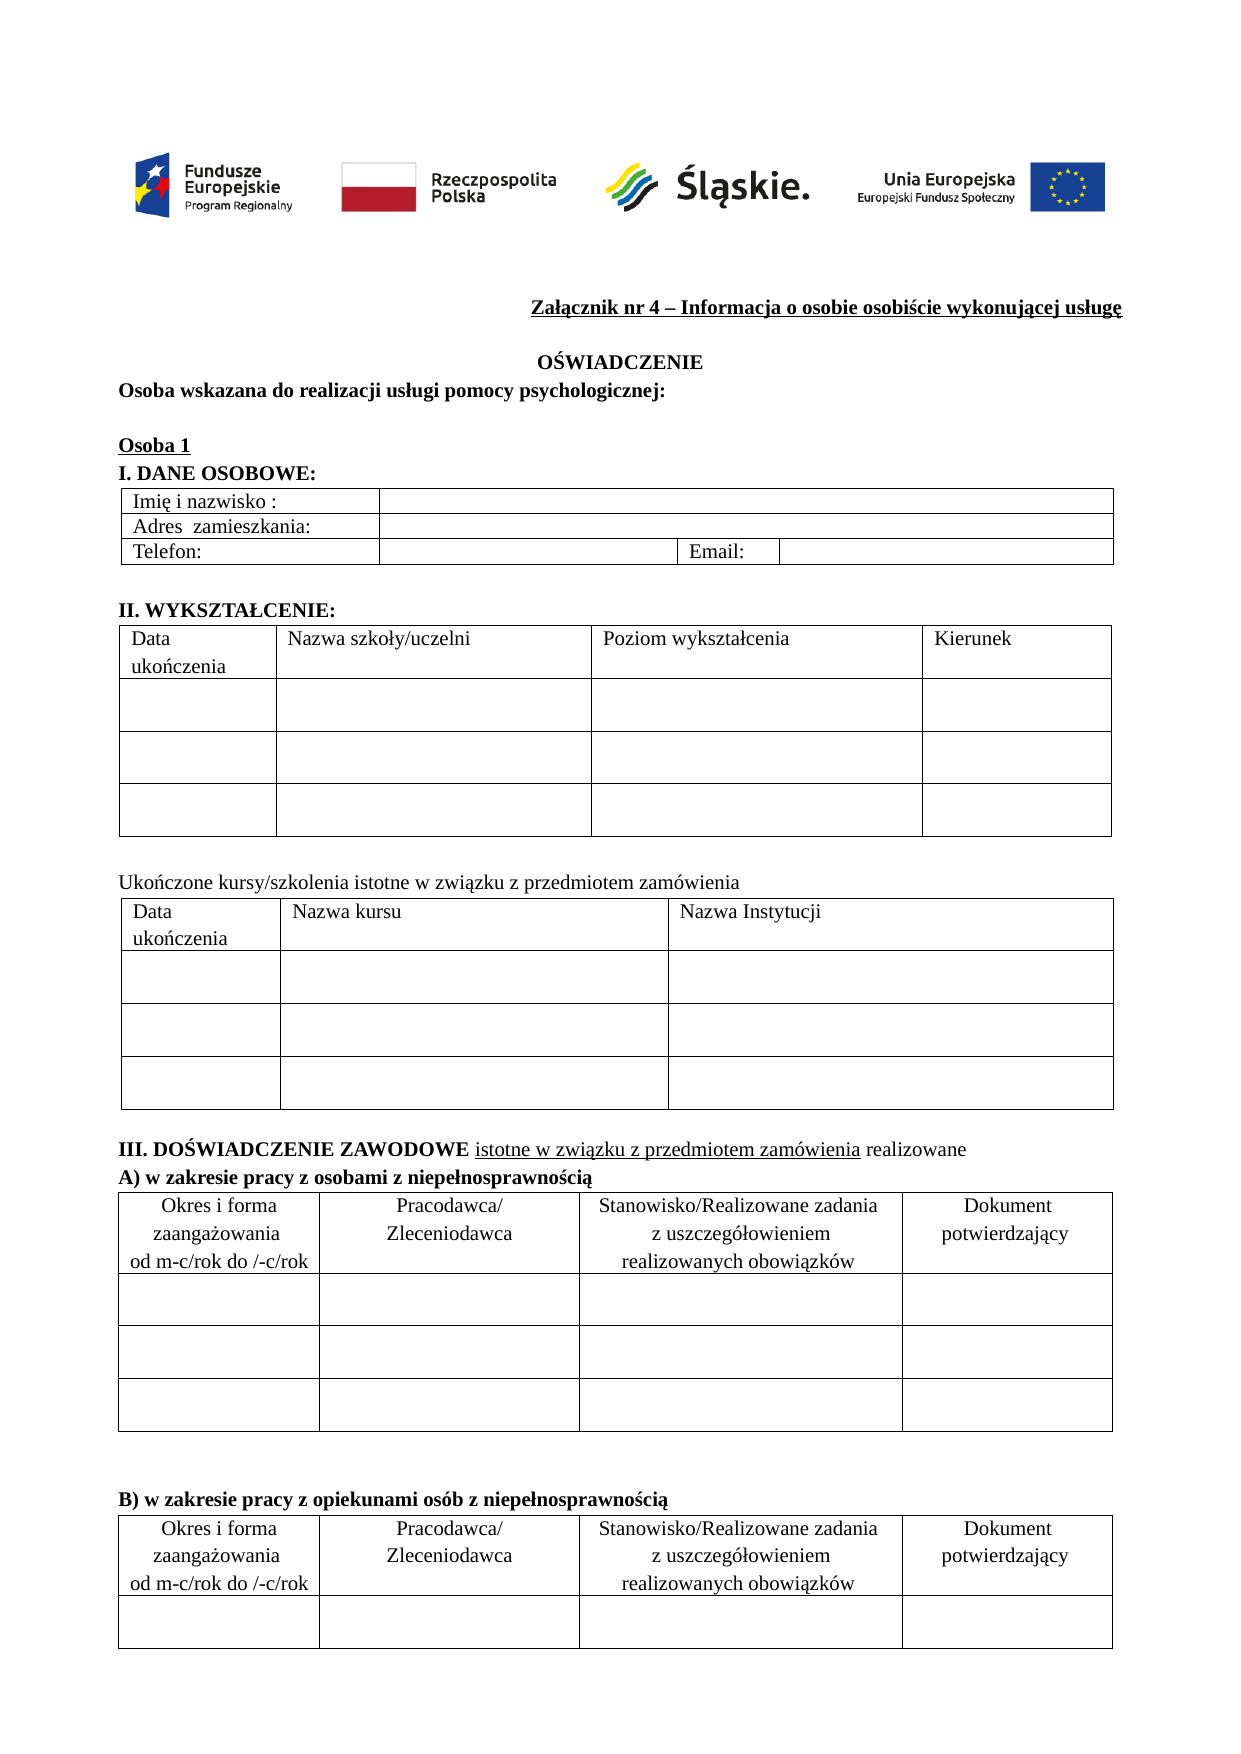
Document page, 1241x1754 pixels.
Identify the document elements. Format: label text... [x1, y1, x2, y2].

table_cell [320, 1596, 579, 1648]
table_cell [277, 784, 591, 836]
table_cell [580, 1596, 902, 1648]
table_cell [122, 951, 280, 1003]
table_cell [780, 539, 1113, 563]
table_cell [923, 732, 1111, 783]
table_cell [320, 1274, 579, 1325]
table_cell [580, 1274, 902, 1325]
table_cell [669, 1004, 1113, 1056]
table_cell Email: [678, 539, 779, 563]
table_cell [669, 951, 1113, 1003]
table_cell Telefon: [122, 539, 379, 563]
text A) w zakresie pracy z osobami z niepełnosprawnością [118, 1165, 1122, 1189]
table_cell [119, 1326, 319, 1378]
table_cell [903, 1379, 1112, 1431]
table_cell [380, 539, 677, 563]
table_header Kierunek [923, 626, 1111, 678]
table_cell [580, 1379, 902, 1431]
table_cell [380, 514, 1113, 538]
table_cell [122, 1057, 280, 1108]
table_cell [120, 679, 276, 731]
table_cell [119, 1596, 319, 1648]
table_header Data ukończenia [120, 626, 276, 678]
table_header Nazwa Instytucji [669, 899, 1113, 950]
table_header Okres i forma zaangażowania od m-c/rok do /-c/rok [119, 1193, 319, 1273]
text II. WYKSZTAŁCENIE: [118, 597, 1122, 622]
table_cell [277, 679, 591, 731]
text Osoba wskazana do realizacji usługi pomocy psychologicznej: [118, 378, 1122, 402]
table_header Stanowisko/Realizowane zadania z uszczegółowieniem realizowanych obowiązków [580, 1193, 902, 1273]
table_cell [903, 1326, 1112, 1378]
table_cell [592, 732, 922, 783]
table_cell [592, 784, 922, 836]
table_header Dokument potwierdzający [903, 1193, 1112, 1273]
text III. DOŚWIADCZENIE ZAWODOWE istotne w związku z przedmiotem zamówienia realizowane [118, 1137, 1122, 1161]
table_cell [580, 1326, 902, 1378]
table_cell [281, 951, 668, 1003]
table_cell [903, 1596, 1112, 1648]
table_cell [320, 1379, 579, 1431]
table_header Stanowisko/Realizowane zadania z uszczegółowieniem realizowanych obowiązków [580, 1516, 902, 1595]
table_header [380, 489, 1113, 513]
table_header Nazwa szkoły/uczelni [277, 626, 591, 678]
table_cell [923, 679, 1111, 731]
table_header Pracodawca/ Zleceniodawca [320, 1193, 579, 1273]
table_cell [119, 1379, 319, 1431]
table_cell Adres zamieszkania: [122, 514, 379, 538]
text Ukończone kursy/szkolenia istotne w związku z przedmiotem zamówienia [118, 870, 1122, 894]
table_cell [120, 784, 276, 836]
text B) w zakresie pracy z opiekunami osób z niepełnosprawnością [118, 1487, 1122, 1511]
table_cell [120, 732, 276, 783]
table_cell [669, 1057, 1113, 1108]
table_header Dokument potwierdzający [903, 1516, 1112, 1595]
text Załącznik nr 4 – Informacja o osobie osobiście wykonującej usługę [118, 295, 1122, 319]
table_cell [122, 1004, 280, 1056]
table_cell [281, 1004, 668, 1056]
text I. DANE OSOBOWE: [118, 461, 1122, 484]
text OŚWIADCZENIE [118, 350, 1122, 374]
table_cell [592, 679, 922, 731]
table_header Imię i nazwisko : [122, 489, 379, 513]
table_cell [119, 1274, 319, 1325]
table_header Poziom wykształcenia [592, 626, 922, 678]
table_header Okres i forma zaangażowania od m-c/rok do /-c/rok [119, 1516, 319, 1595]
table_cell [923, 784, 1111, 836]
picture [119, 138, 1121, 233]
table_cell [320, 1326, 579, 1378]
table_header Pracodawca/ Zleceniodawca [320, 1516, 579, 1595]
table_header Nazwa kursu [281, 899, 668, 950]
table_header Data ukończenia [122, 899, 280, 950]
table_cell [281, 1057, 668, 1108]
table_cell [903, 1274, 1112, 1325]
table_cell [277, 732, 591, 783]
text Osoba 1 [118, 433, 1122, 457]
